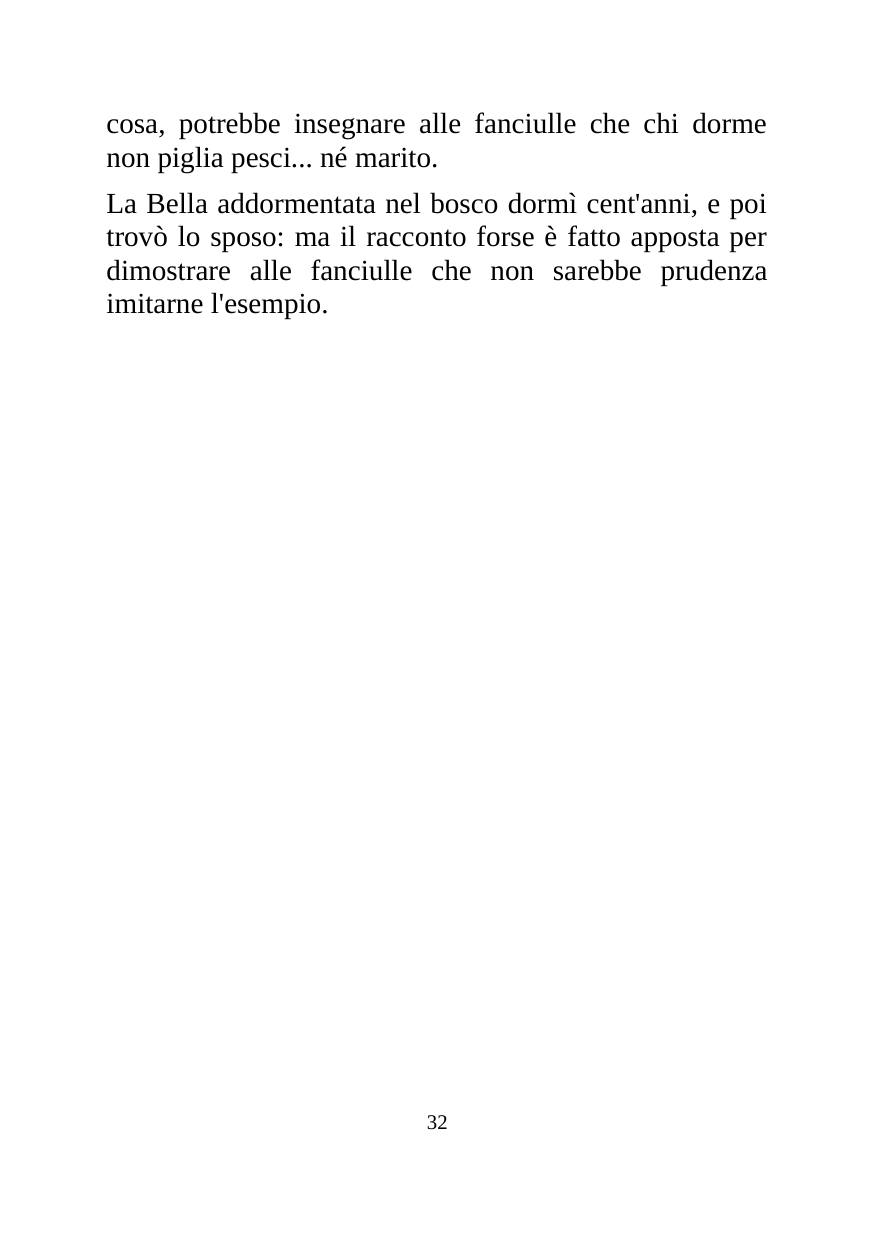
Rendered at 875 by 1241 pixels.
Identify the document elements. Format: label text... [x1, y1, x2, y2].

text La Bella addormentata nel bosco dormì cent'anni, e poi trovò lo sposo: ma il racconto forse è fatto apposta per dimostrare alle fanciulle che non sarebbe prudenza imitarne l'esempio. [106, 186, 768, 320]
text cosa, potrebbe insegnare alle fanciulle che chi dorme non piglia pesci... né marito. [106, 106, 768, 173]
